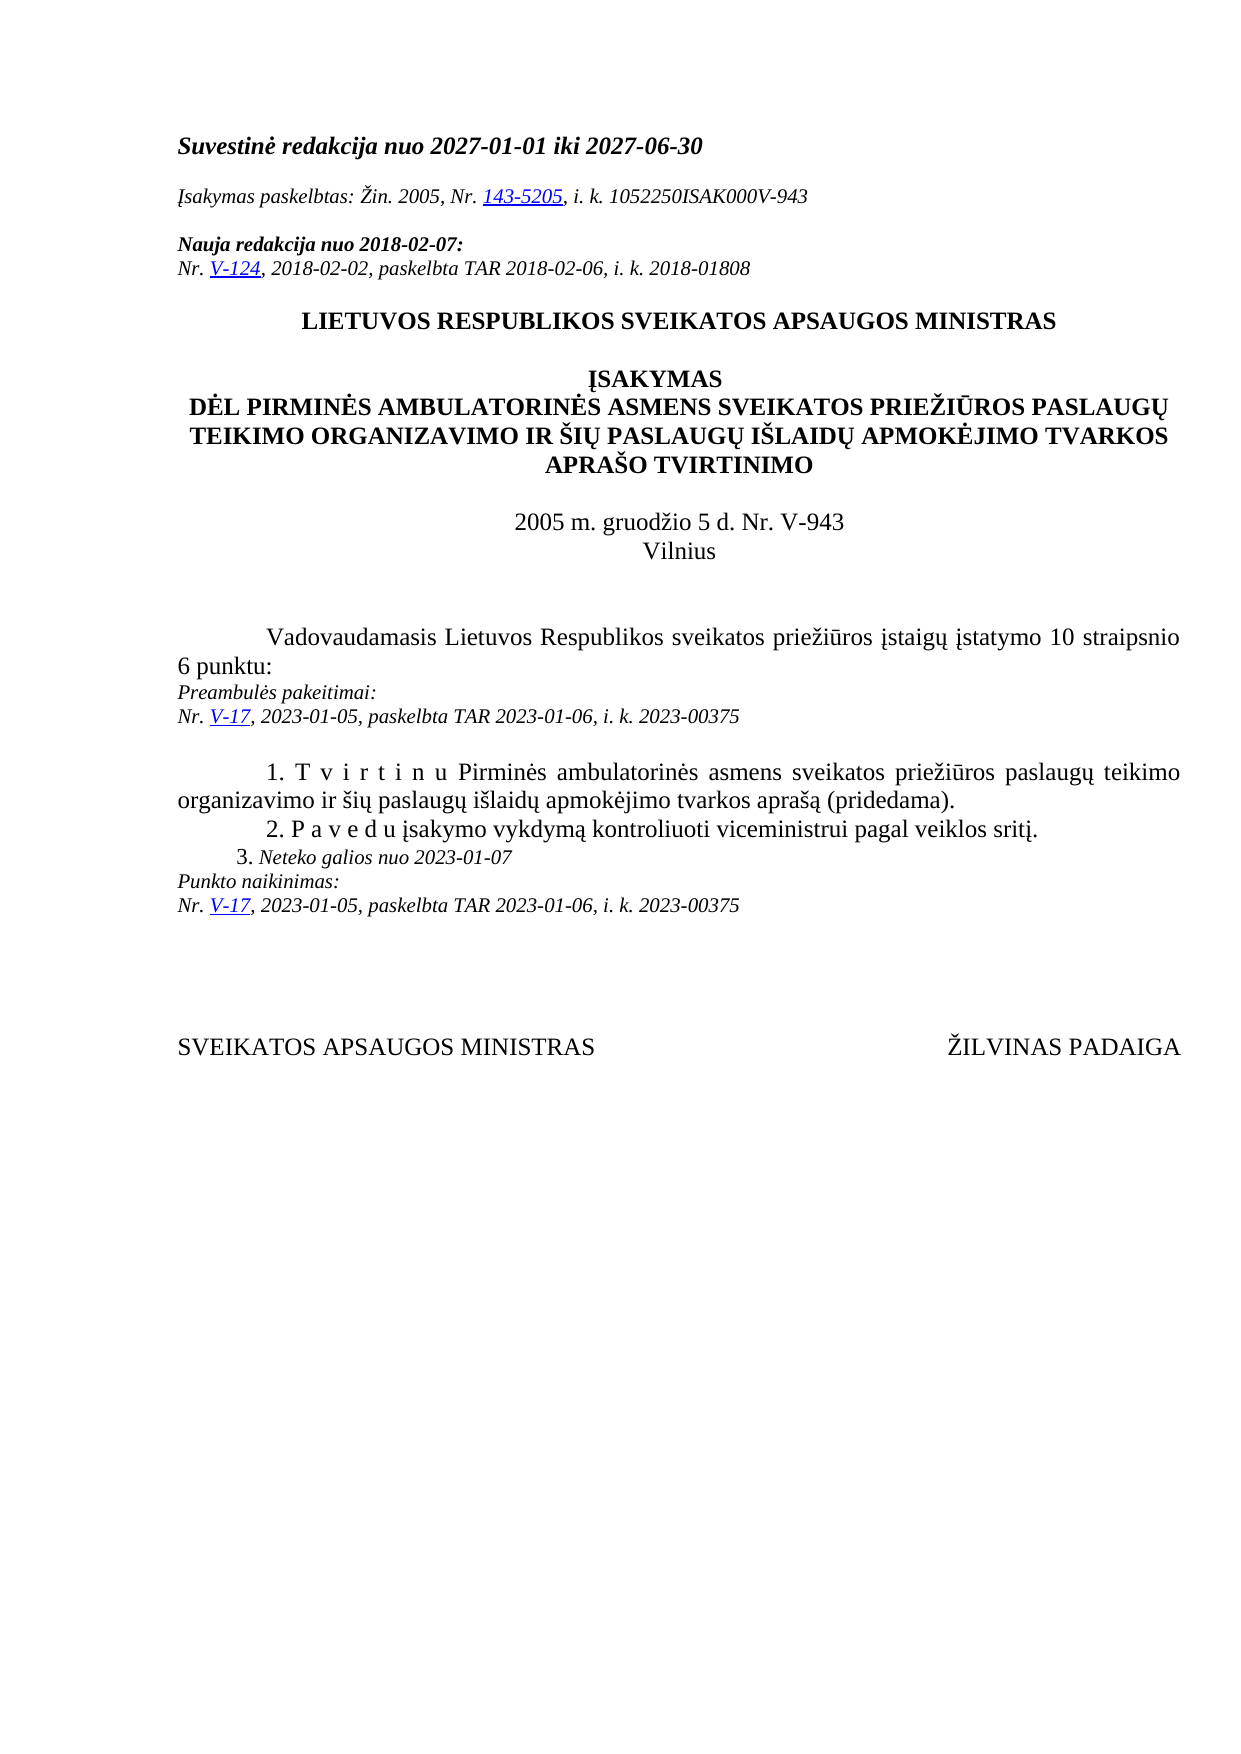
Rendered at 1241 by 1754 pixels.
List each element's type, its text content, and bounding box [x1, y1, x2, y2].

text Preambulės pakeitimai: [177, 680, 1181, 704]
text ĮSAKYMAS [177, 364, 1133, 392]
text LIETUVOS RESPUBLIKOS SVEIKATOS APSAUGOS MINISTRAS [177, 306, 1181, 335]
text Nauja redakcija nuo 2018-02-07: [177, 232, 1181, 256]
text Vadovaudamasis Lietuvos Respublikos sveikatos priežiūros įstaigų įstatymo 10 straipsnio 6 punktu: [177, 622, 1181, 680]
text Nr. V-17, 2023-01-05, paskelbta TAR 2023-01-06, i. k. 2023-00375 [177, 704, 1181, 728]
text Vilnius [177, 536, 1181, 565]
text DĖL PIRMINĖS AMBULATORINĖS ASMENS SVEIKATOS PRIEŽIŪROS PASLAUGŲ TEIKIMO ORGANIZAVIMO IR ŠIŲ PASLAUGŲ IŠLAIDŲ APMOKĖJIMO TVARKOS APRAŠO TVIRTINIMO [177, 392, 1181, 479]
text Suvestinė redakcija nuo 2027-01-01 iki 2027-06-30 [177, 131, 1181, 159]
text 2. P a v e d u įsakymo vykdymą kontroliuoti viceministrui pagal veiklos sritį. [177, 814, 1181, 843]
text Įsakymas paskelbtas: Žin. 2005, Nr. 143-5205, i. k. 1052250ISAK000V-943 [177, 183, 1181, 208]
text Nr. V-124, 2018-02-02, paskelbta TAR 2018-02-06, i. k. 2018-01808 [177, 256, 1181, 280]
text 2005 m. gruodžio 5 d. Nr. V-943 [177, 507, 1181, 536]
text Punkto naikinimas: [177, 869, 1181, 893]
text Nr. V-17, 2023-01-05, paskelbta TAR 2023-01-06, i. k. 2023-00375 [177, 893, 1181, 917]
text 3. Neteko galios nuo 2023-01-07 [177, 843, 1181, 869]
text 1. T v i r t i n u Pirminės ambulatorinės asmens sveikatos priežiūros paslaugų teikimo organizavimo ir šių paslaugų išlaidų apmokėjimo tvarkos aprašą (pridedama). [177, 757, 1181, 814]
text SVEIKATOS APSAUGOS MINISTRAS ŽILVINAS PADAIGA [177, 1032, 1181, 1061]
